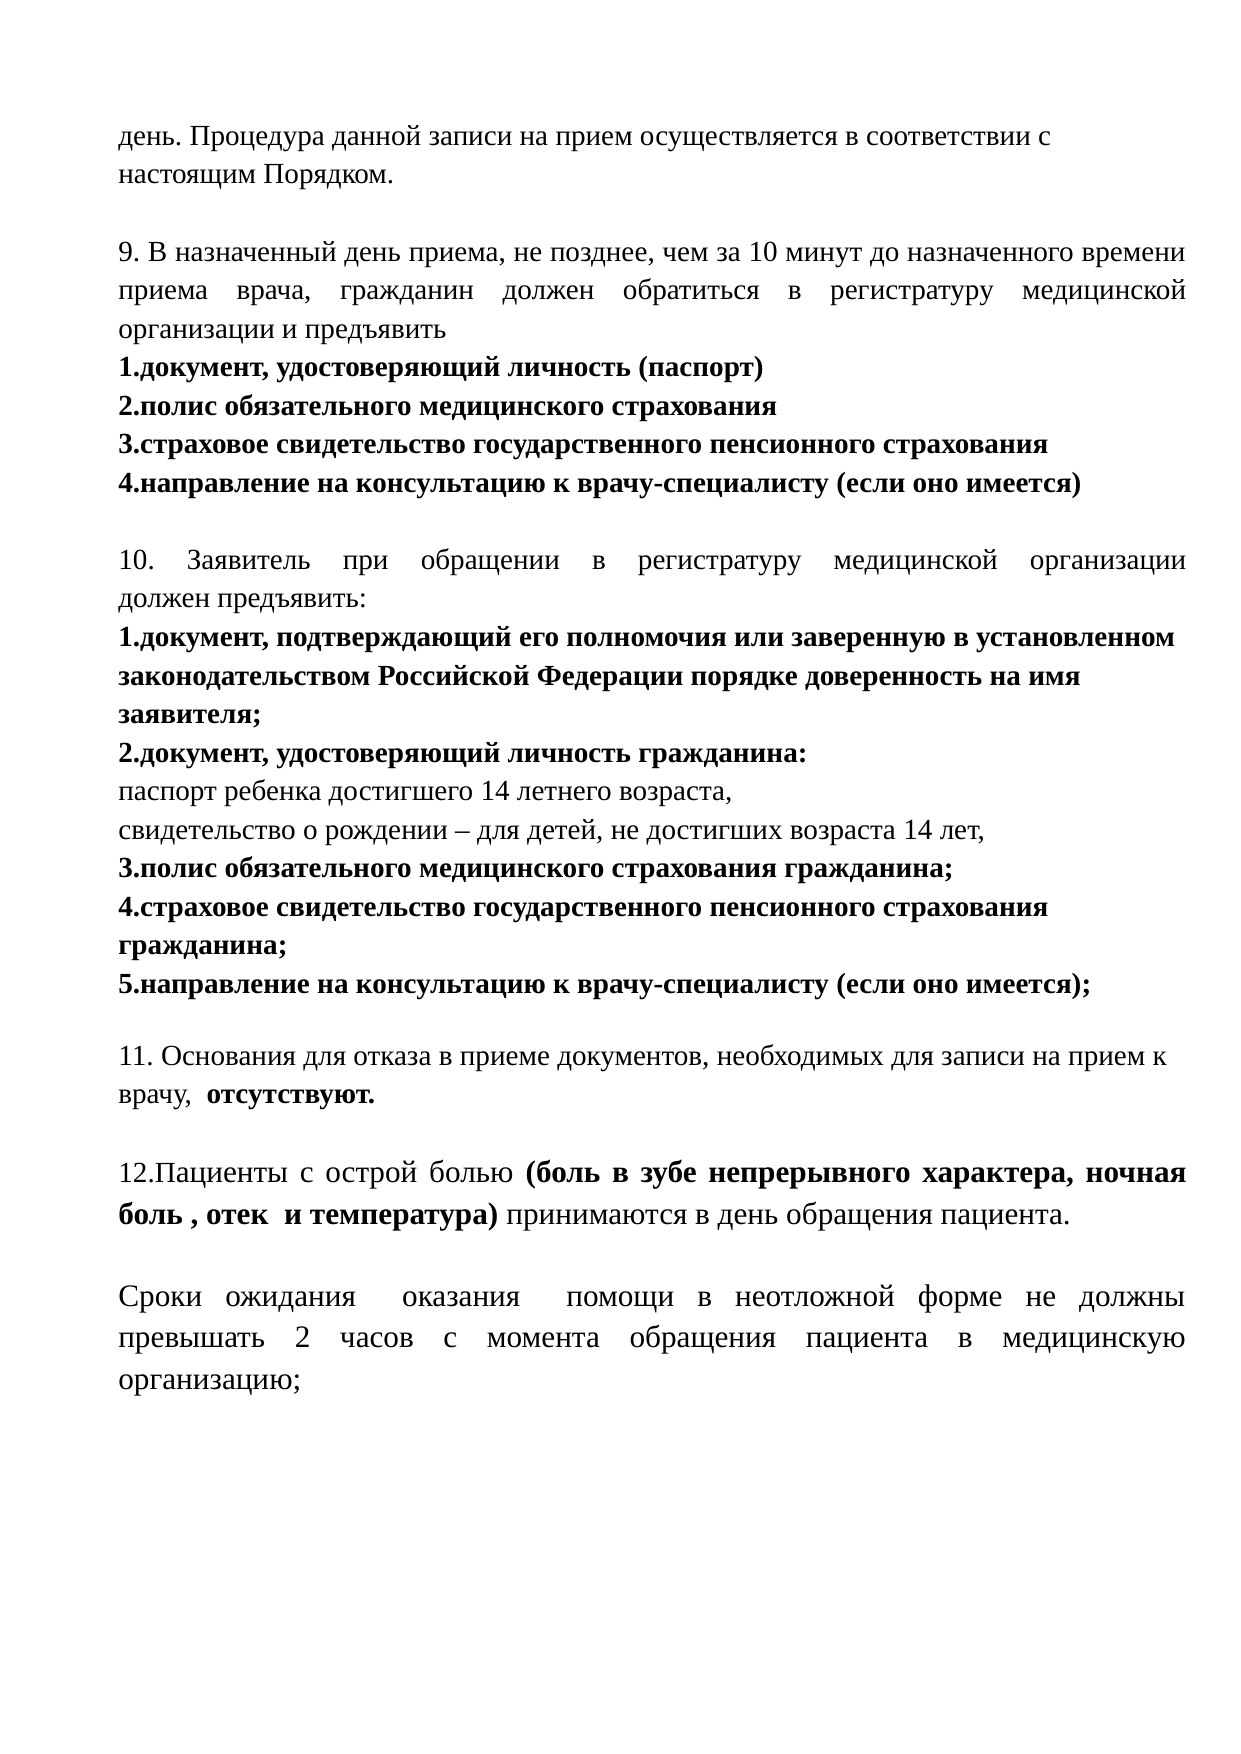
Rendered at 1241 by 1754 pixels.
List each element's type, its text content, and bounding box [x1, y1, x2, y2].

text паспорт ребенка достигшего 14 летнего возраста, [118, 773, 1187, 807]
text 9. В назначенный день приема, не позднее, чем за 10 минут до назначенного времени приема врача, гражданин должен обратиться в регистратуру медицинской организации и предъявить [118, 234, 1187, 344]
text 10. Заявитель при обращении в регистратуру медицинской организации должен предъявить: [118, 542, 1187, 614]
text 4.направление на консультацию к врачу-специалисту (если оно имеется) [118, 465, 1187, 498]
text 12.Пациенты с острой болью (боль в зубе непрерывного характера, ночная боль , отек и температура) принимаются в день обращения пациента. [118, 1154, 1187, 1231]
text 1.документ, подтверждающий его полномочия или заверенную в установленном законодательством Российской Федерации порядке доверенность на имя заявителя; 2.документ, удостоверяющий личность гражданина: [118, 619, 1187, 768]
text день. Процедура данной записи на прием осуществляется в соответствии с настоящим Порядком. [118, 118, 1187, 190]
text Сроки ожидания оказания помощи в неотложной форме не должны превышать 2 часов с момента обращения пациента в медицинскую организацию; [118, 1277, 1187, 1396]
text 1.документ, удостоверяющий личность (паспорт) 2.полис обязательного медицинского страхования 3.страховое свидетельство государственного пенсионного страхования [118, 349, 1187, 460]
text свидетельство о рождении – для детей, не достигших возраста 14 лет, 3.полис обязательного медицинского страхования гражданина; 4.страховое свидетельство государственного пенсионного страхования гражданина; 5.направление на консультацию к врачу-специалисту (если оно имеется); 11. Основания для отказа в приеме документов, необходимых для записи на прием к врачу, отсутствуют. [118, 812, 1187, 1110]
